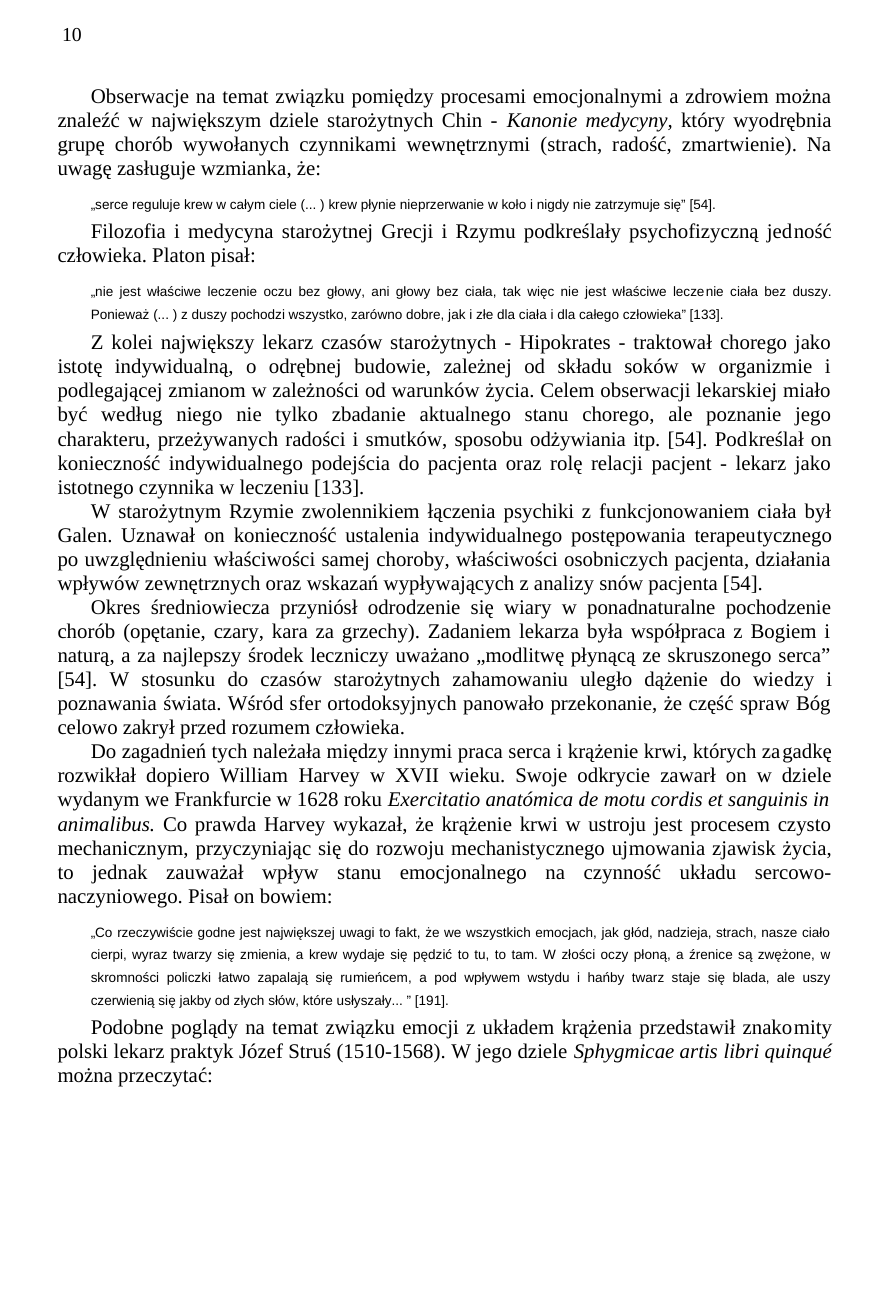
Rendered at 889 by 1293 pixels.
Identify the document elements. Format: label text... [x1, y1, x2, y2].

text „nie jest właściwe leczenie oczu bez głowy, ani głowy bez ciała, tak więc nie jest właściwe lecze­nie ciała bez duszy. Ponieważ (... ) z duszy pochodzi wszystko, zarówno dobre, jak i złe dla ciała i dla całego człowieka” [133]. [91, 284, 832, 322]
text „Co rzeczywiście godne jest największej uwagi to fakt, że we wszystkich emocjach, jak głód, nadzieja, strach, nasze ciało cierpi, wyraz twarzy się zmienia, a krew wydaje się pędzić to tu, to tam. W złości oczy płoną, a źrenice są zwężone, w skromności policzki łatwo zapalają się ru­mieńcem, a pod wpływem wstydu i hańby twarz staje się blada, ale uszy czerwienią się jakby od złych słów, które usłyszały... ” [191]. [91, 924, 832, 1008]
text W starożytnym Rzymie zwolennikiem łączenia psychiki z funkcjonowaniem ciała był Galen. Uznawał on konieczność ustalenia indywidualnego postępowania terapeu­tycznego po uwzględnieniu właściwości samej choroby, właściwości osobniczych pacjenta, działania wpływów zewnętrznych oraz wskazań wypływających z analizy snów pacjenta [54]. [57, 499, 832, 595]
text Okres średniowiecza przyniósł odrodzenie się wiary w ponadnaturalne pochodzenie chorób (opętanie, czary, kara za grzechy). Zadaniem lekarza była współpraca z Bogiem i naturą, a za najlepszy środek leczniczy uważano „modlitwę płynącą ze skruszonego serca” [54]. W stosunku do czasów starożytnych zahamowaniu uległo dążenie do wie­dzy i poznawania świata. Wśród sfer ortodoksyjnych panowało przekonanie, że część spraw Bóg celowo zakrył przed rozumem człowieka. [57, 595, 832, 739]
text Podobne poglądy na temat związku emocji z układem krążenia przedstawił znako­mity polski lekarz praktyk Józef Struś (1510-1568). W jego dziele Sphygmicae artis libri quinqué można przeczytać: [57, 1015, 832, 1087]
text „serce reguluje krew w całym ciele (... ) krew płynie nieprzerwanie w koło i nigdy nie zatrzymuje się” [54]. [91, 196, 832, 212]
text Z kolei największy lekarz czasów starożytnych - Hipokrates - traktował chorego jako istotę indywidualną, o odrębnej budowie, zależnej od składu soków w organizmie i podlegającej zmianom w zależności od warunków życia. Celem obserwacji lekarskiej miało być według niego nie tylko zbadanie aktualnego stanu chorego, ale poznanie jego charakteru, przeżywanych radości i smutków, sposobu odżywiania itp. [54]. Pod­kreślał on konieczność indywidualnego podejścia do pacjenta oraz rolę relacji pacjent - lekarz jako istotnego czynnika w leczeniu [133]. [57, 330, 832, 499]
text Do zagadnień tych należała między innymi praca serca i krążenie krwi, których za­gadkę rozwikłał dopiero William Harvey w XVII wieku. Swoje odkrycie zawarł on w dziele wydanym we Frankfurcie w 1628 roku Exercitatio anatómica de motu cordis et sanguinis in animalibus. Co prawda Harvey wykazał, że krążenie krwi w ustroju jest procesem czysto mechanicznym, przyczyniając się do rozwoju mechanistycznego uj­mowania zjawisk życia, to jednak zauważał wpływ stanu emocjonalnego na czynność układu sercowo-naczyniowego. Pisał on bowiem: [57, 739, 832, 908]
text Filozofia i medycyna starożytnej Grecji i Rzymu podkreślały psychofizyczną jed­ność człowieka. Platon pisał: [57, 219, 832, 267]
text Obserwacje na temat związku pomiędzy procesami emocjonalnymi a zdrowiem można znaleźć w największym dziele starożytnych Chin - Kanonie medycyny, który wyodrębnia grupę chorób wywołanych czynnikami wewnętrznymi (strach, radość, zmartwienie). Na uwagę zasługuje wzmianka, że: [57, 83, 832, 180]
text 10 [62, 23, 86, 46]
